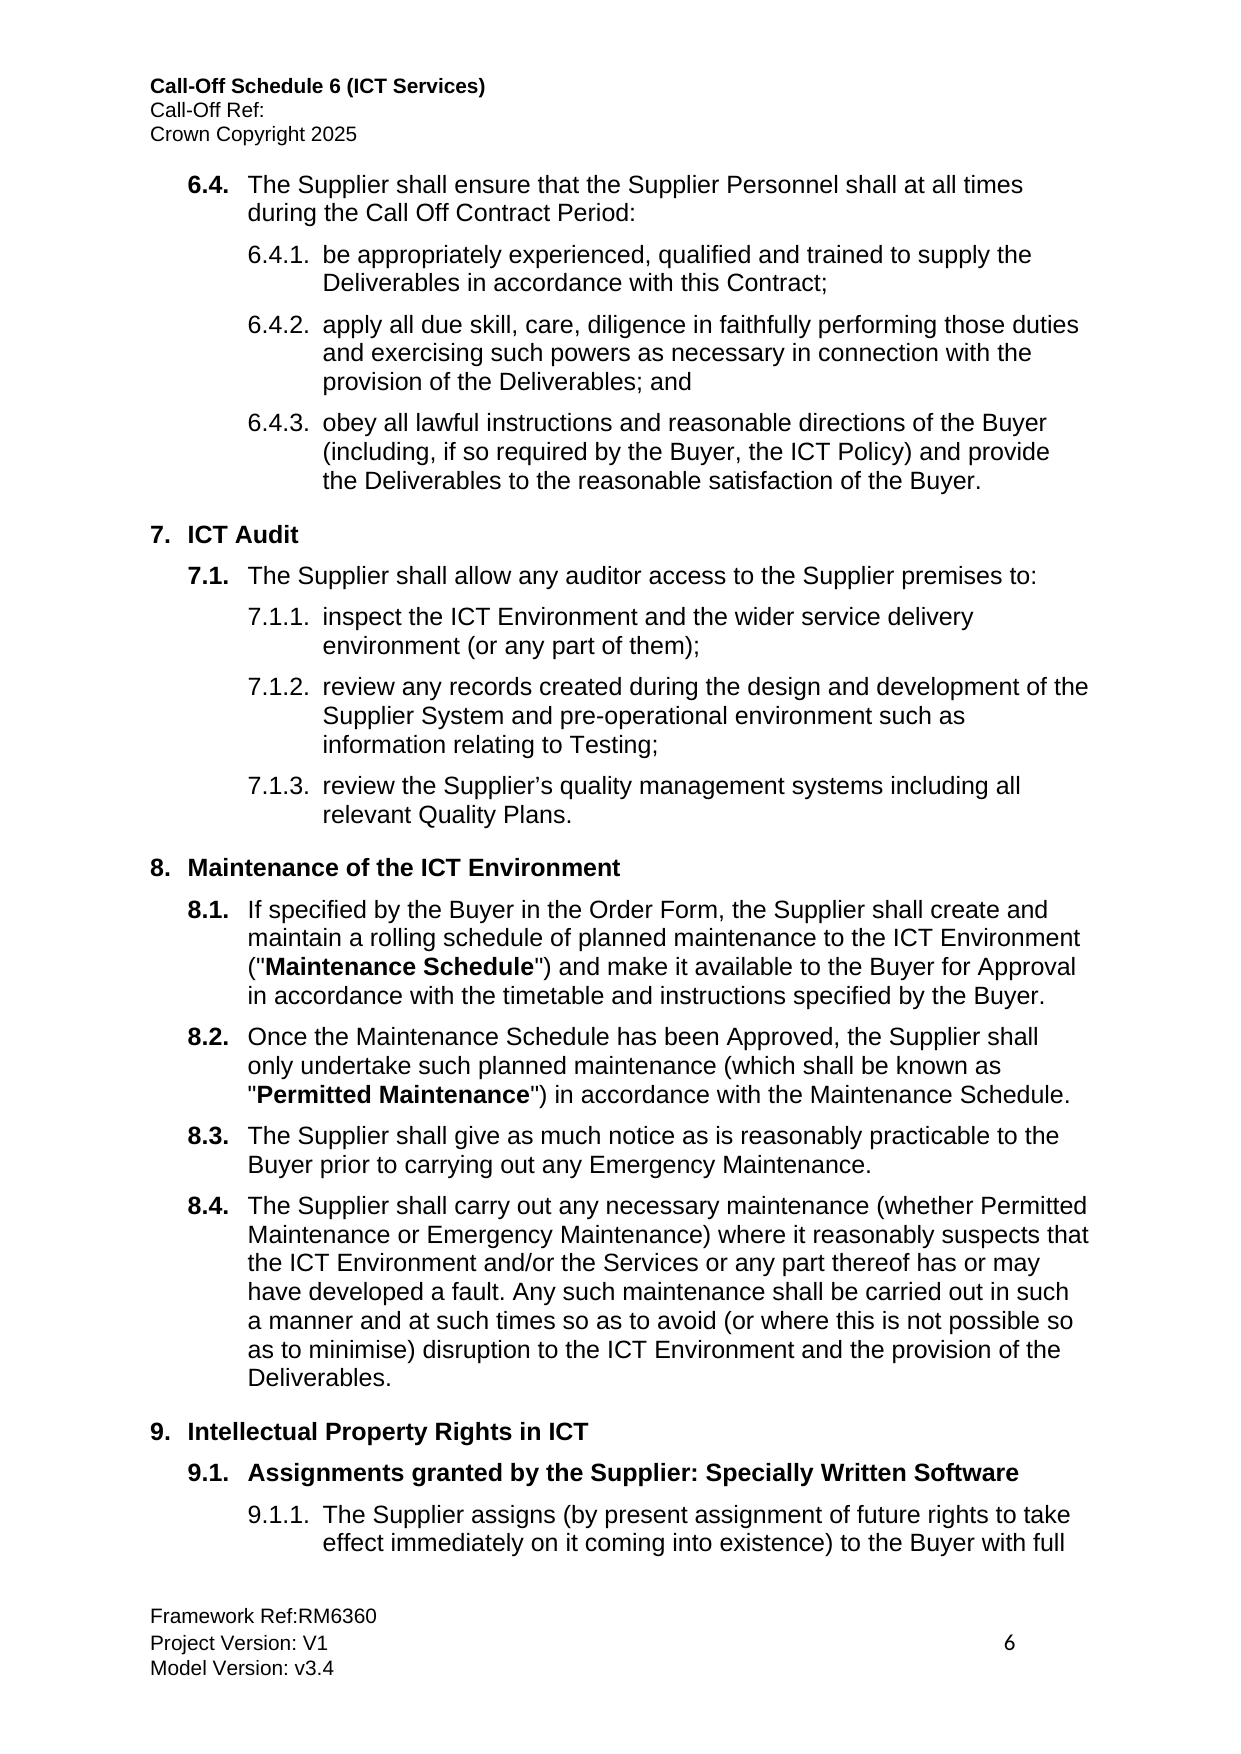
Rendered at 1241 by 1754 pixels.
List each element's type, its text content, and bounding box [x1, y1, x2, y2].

list inspect the ICT Environment and the wider service delivery environment (or any part of them); [247, 602, 1090, 660]
list The Supplier shall allow any auditor access to the Supplier premises to: [187, 561, 1090, 590]
list If specified by the Buyer in the Order Form, the Supplier shall create and maintain a rolling schedule of planned maintenance to the ICT Environment ("Maintenance Schedule") and make it available to the Buyer for Approval in accordance with the timetable and instructions specified by the Buyer. [187, 895, 1090, 1010]
list The Supplier shall carry out any necessary maintenance (whether Permitted Maintenance or Emergency Maintenance) where it reasonably suspects that the ICT Environment and/or the Services or any part thereof has or may have developed a fault. Any such maintenance shall be carried out in such a manner and at such times so as to avoid (or where this is not possible so as to minimise) disruption to the ICT Environment and the provision of the Deliverables. [187, 1191, 1090, 1392]
list Intellectual Property Rights in ICT [150, 1417, 1090, 1446]
list apply all due skill, care, diligence in faithfully performing those duties and exercising such powers as necessary in connection with the provision of the Deliverables; and [247, 310, 1090, 396]
list ICT Audit [150, 520, 1090, 548]
list Once the Maintenance Schedule has been Approved, the Supplier shall only undertake such planned maintenance (which shall be known as "Permitted Maintenance") in accordance with the Maintenance Schedule. [187, 1022, 1090, 1108]
list The Supplier shall give as much notice as is reasonably practicable to the Buyer prior to carrying out any Emergency Maintenance. [187, 1121, 1090, 1178]
list Maintenance of the ICT Environment [150, 853, 1090, 882]
list The Supplier shall ensure that the Supplier Personnel shall at all times during the Call Off Contract Period: [187, 170, 1090, 227]
list The Supplier assigns (by present assignment of future rights to take effect immediately on it coming into existence) to the Buyer with full [247, 1500, 1090, 1557]
list review any records created during the design and development of the Supplier System and pre-operational environment such as information relating to Testing; [247, 672, 1090, 758]
list review the Supplier’s quality management systems including all relevant Quality Plans. [247, 771, 1090, 828]
list obey all lawful instructions and reasonable directions of the Buyer (including, if so required by the Buyer, the ICT Policy) and provide the Deliverables to the reasonable satisfaction of the Buyer. [247, 408, 1090, 495]
list be appropriately experienced, qualified and trained to supply the Deliverables in accordance with this Contract; [247, 240, 1090, 297]
list Assignments granted by the Supplier: Specially Written Software [187, 1458, 1090, 1487]
